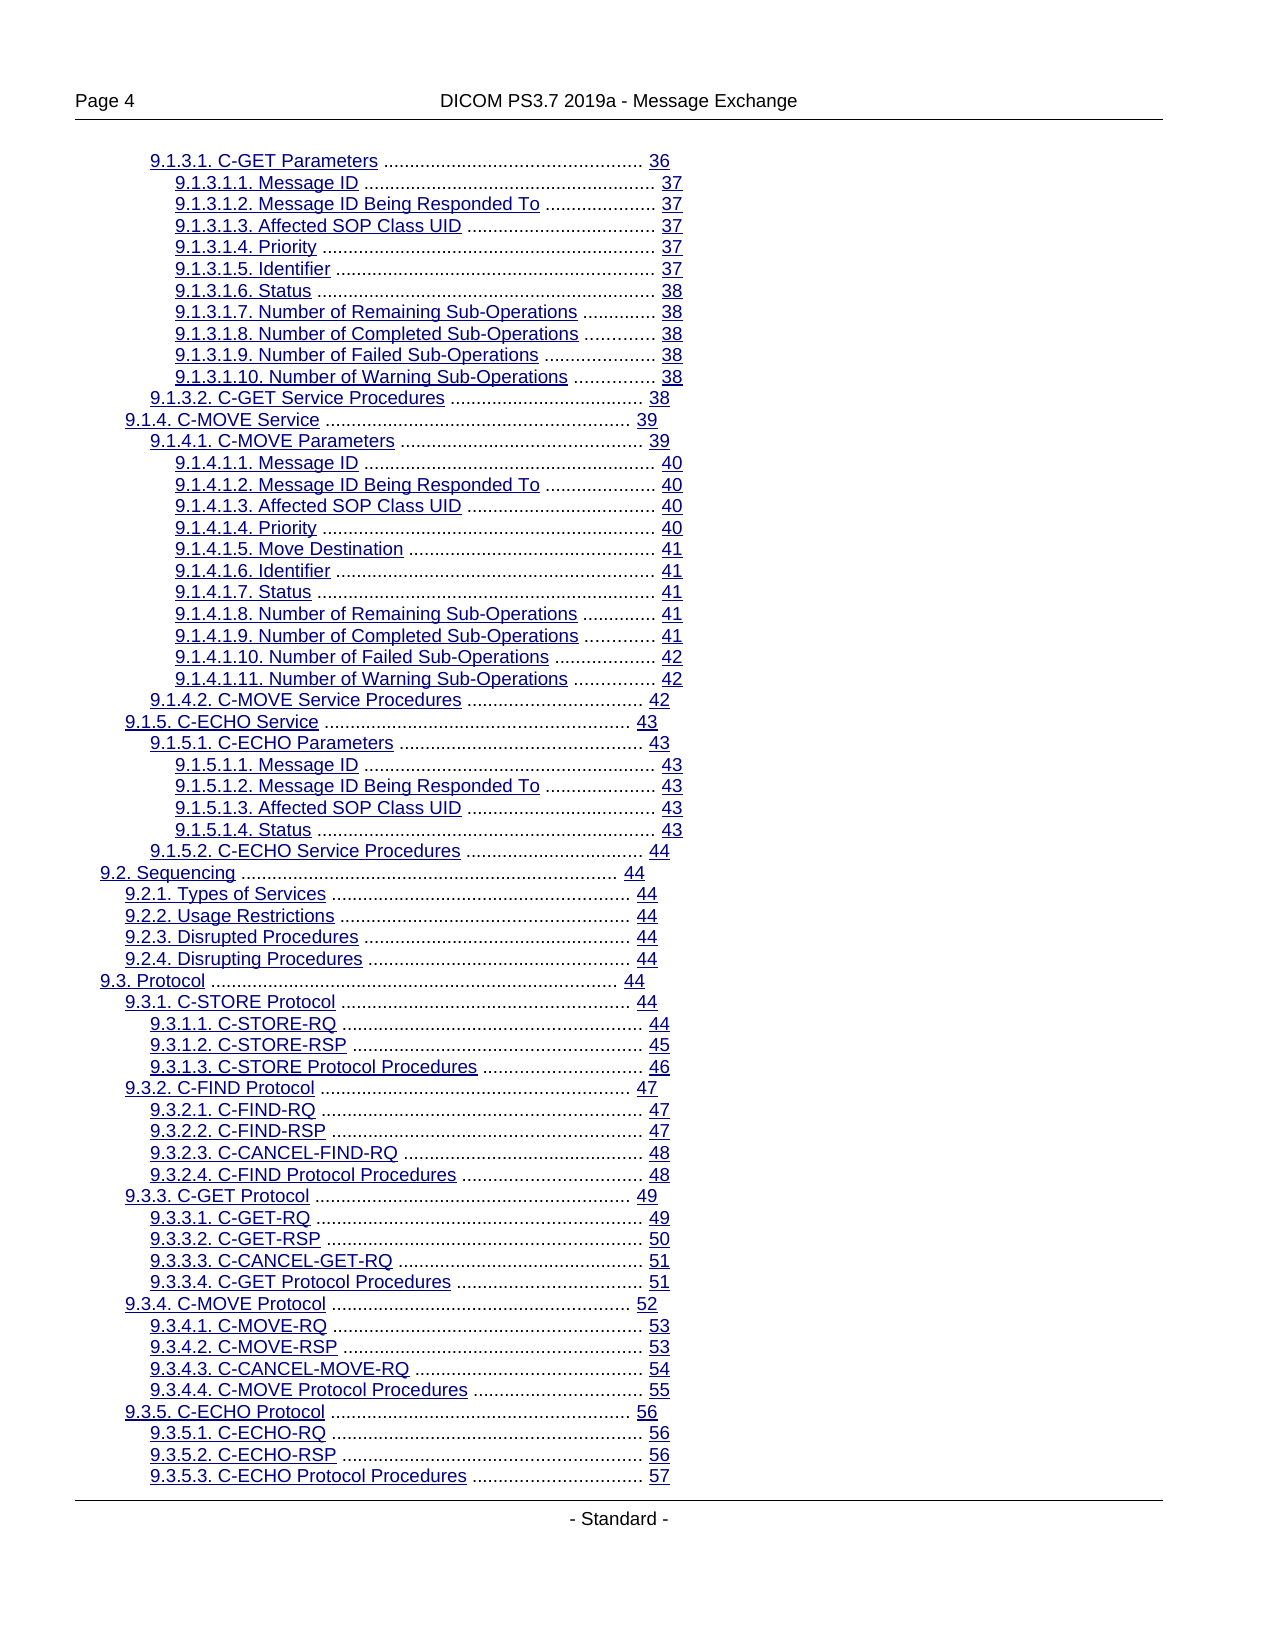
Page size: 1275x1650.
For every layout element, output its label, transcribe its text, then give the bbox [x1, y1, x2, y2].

text 9.1.5.1.4. Status 0 [175, 818, 1137, 840]
text 9.1.3.1.4. Priority 0 [175, 236, 1137, 258]
text 9.1.3.2. C-GET Service Procedures 0 [150, 387, 1137, 409]
text 9.1.3.1.6. Status 0 [175, 279, 1137, 301]
text 9.1.3.1.7. Number of Remaining Sub-Operations 0 [175, 301, 1137, 322]
text 9.3.3.3. C-CANCEL-GET-RQ 0 [150, 1250, 1137, 1271]
text 9.3.3.1. C-GET-RQ 0 [150, 1207, 1137, 1228]
text 9.1.5. C-ECHO Service 0 [125, 711, 1137, 732]
text 9.1.3.1.9. Number of Failed Sub-Operations 0 [175, 344, 1137, 366]
text 9.3.1.2. C-STORE-RSP 0 [150, 1034, 1137, 1056]
text 9.1.4.1.8. Number of Remaining Sub-Operations 0 [175, 603, 1137, 624]
text 9.2.3. Disrupted Procedures 0 [125, 926, 1137, 948]
text 9.3.2.1. C-FIND-RQ 0 [150, 1099, 1137, 1120]
text 9.3.3.2. C-GET-RSP 0 [150, 1228, 1137, 1250]
text 9.3.1.3. C-STORE Protocol Procedures 0 [150, 1056, 1137, 1077]
text 9.1.5.2. C-ECHO Service Procedures 0 [150, 840, 1137, 862]
text 9.1.4.1.10. Number of Failed Sub-Operations 0 [175, 646, 1137, 667]
text 9.1.5.1.3. Affected SOP Class UID 0 [175, 797, 1137, 818]
text 9.3.5.3. C-ECHO Protocol Procedures 0 [150, 1465, 1137, 1487]
text 9.3.5. C-ECHO Protocol 0 [125, 1401, 1137, 1422]
text 9.1.4.2. C-MOVE Service Procedures 0 [150, 689, 1137, 711]
text 9.3.4.3. C-CANCEL-MOVE-RQ 0 [150, 1357, 1137, 1379]
text 9.1.5.1.2. Message ID Being Responded To 0 [175, 775, 1137, 797]
text 9.1.4.1.7. Status 0 [175, 581, 1137, 603]
text 9.1.4. C-MOVE Service 0 [125, 409, 1137, 430]
text 9.3.2.3. C-CANCEL-FIND-RQ 0 [150, 1142, 1137, 1163]
text 9.1.3.1.1. Message ID 0 [175, 172, 1137, 193]
text 9.2.1. Types of Services 0 [125, 883, 1137, 905]
text 9.3.3.4. C-GET Protocol Procedures 0 [150, 1271, 1137, 1293]
text 9.1.4.1.9. Number of Completed Sub-Operations 0 [175, 624, 1137, 646]
text 9.3.2.4. C-FIND Protocol Procedures 0 [150, 1163, 1137, 1185]
text 9.3.4.4. C-MOVE Protocol Procedures 0 [150, 1379, 1137, 1401]
text 9.3.5.1. C-ECHO-RQ 0 [150, 1422, 1137, 1444]
text 9.3.1. C-STORE Protocol 0 [125, 991, 1137, 1012]
text 9.1.3.1. C-GET Parameters 0 [150, 150, 1137, 172]
text 9.1.4.1. C-MOVE Parameters 0 [150, 430, 1137, 452]
text 9.1.3.1.5. Identifier 0 [175, 258, 1137, 279]
text 9.1.4.1.11. Number of Warning Sub-Operations 0 [175, 667, 1137, 689]
text 9.2.4. Disrupting Procedures 0 [125, 948, 1137, 969]
text 9.1.5.1.1. Message ID 0 [175, 754, 1137, 775]
text 9.3.2. C-FIND Protocol 0 [125, 1077, 1137, 1099]
text 9.1.3.1.8. Number of Completed Sub-Operations 0 [175, 322, 1137, 344]
text 9.1.4.1.2. Message ID Being Responded To 0 [175, 473, 1137, 495]
text 9.1.3.1.3. Affected SOP Class UID 0 [175, 215, 1137, 236]
text 9.2. Sequencing 0 [100, 862, 1137, 883]
text 9.1.3.1.2. Message ID Being Responded To 0 [175, 193, 1137, 215]
text 9.1.4.1.6. Identifier 0 [175, 560, 1137, 581]
text 9.3.4.2. C-MOVE-RSP 0 [150, 1336, 1137, 1357]
text 9.3. Protocol 0 [100, 969, 1137, 991]
text 9.1.5.1. C-ECHO Parameters 0 [150, 732, 1137, 754]
text 9.3.4. C-MOVE Protocol 0 [125, 1293, 1137, 1314]
text 9.1.4.1.3. Affected SOP Class UID 0 [175, 495, 1137, 517]
text 9.1.3.1.10. Number of Warning Sub-Operations 0 [175, 366, 1137, 387]
text 9.3.4.1. C-MOVE-RQ 0 [150, 1314, 1137, 1336]
text 9.3.3. C-GET Protocol 0 [125, 1185, 1137, 1207]
text 9.1.4.1.4. Priority 0 [175, 517, 1137, 538]
text 9.3.2.2. C-FIND-RSP 0 [150, 1120, 1137, 1142]
text 9.1.4.1.1. Message ID 0 [175, 452, 1137, 473]
text 9.3.1.1. C-STORE-RQ 0 [150, 1012, 1137, 1034]
text 9.3.5.2. C-ECHO-RSP 0 [150, 1444, 1137, 1465]
text 9.2.2. Usage Restrictions 0 [125, 905, 1137, 926]
text 9.1.4.1.5. Move Destination 0 [175, 538, 1137, 560]
